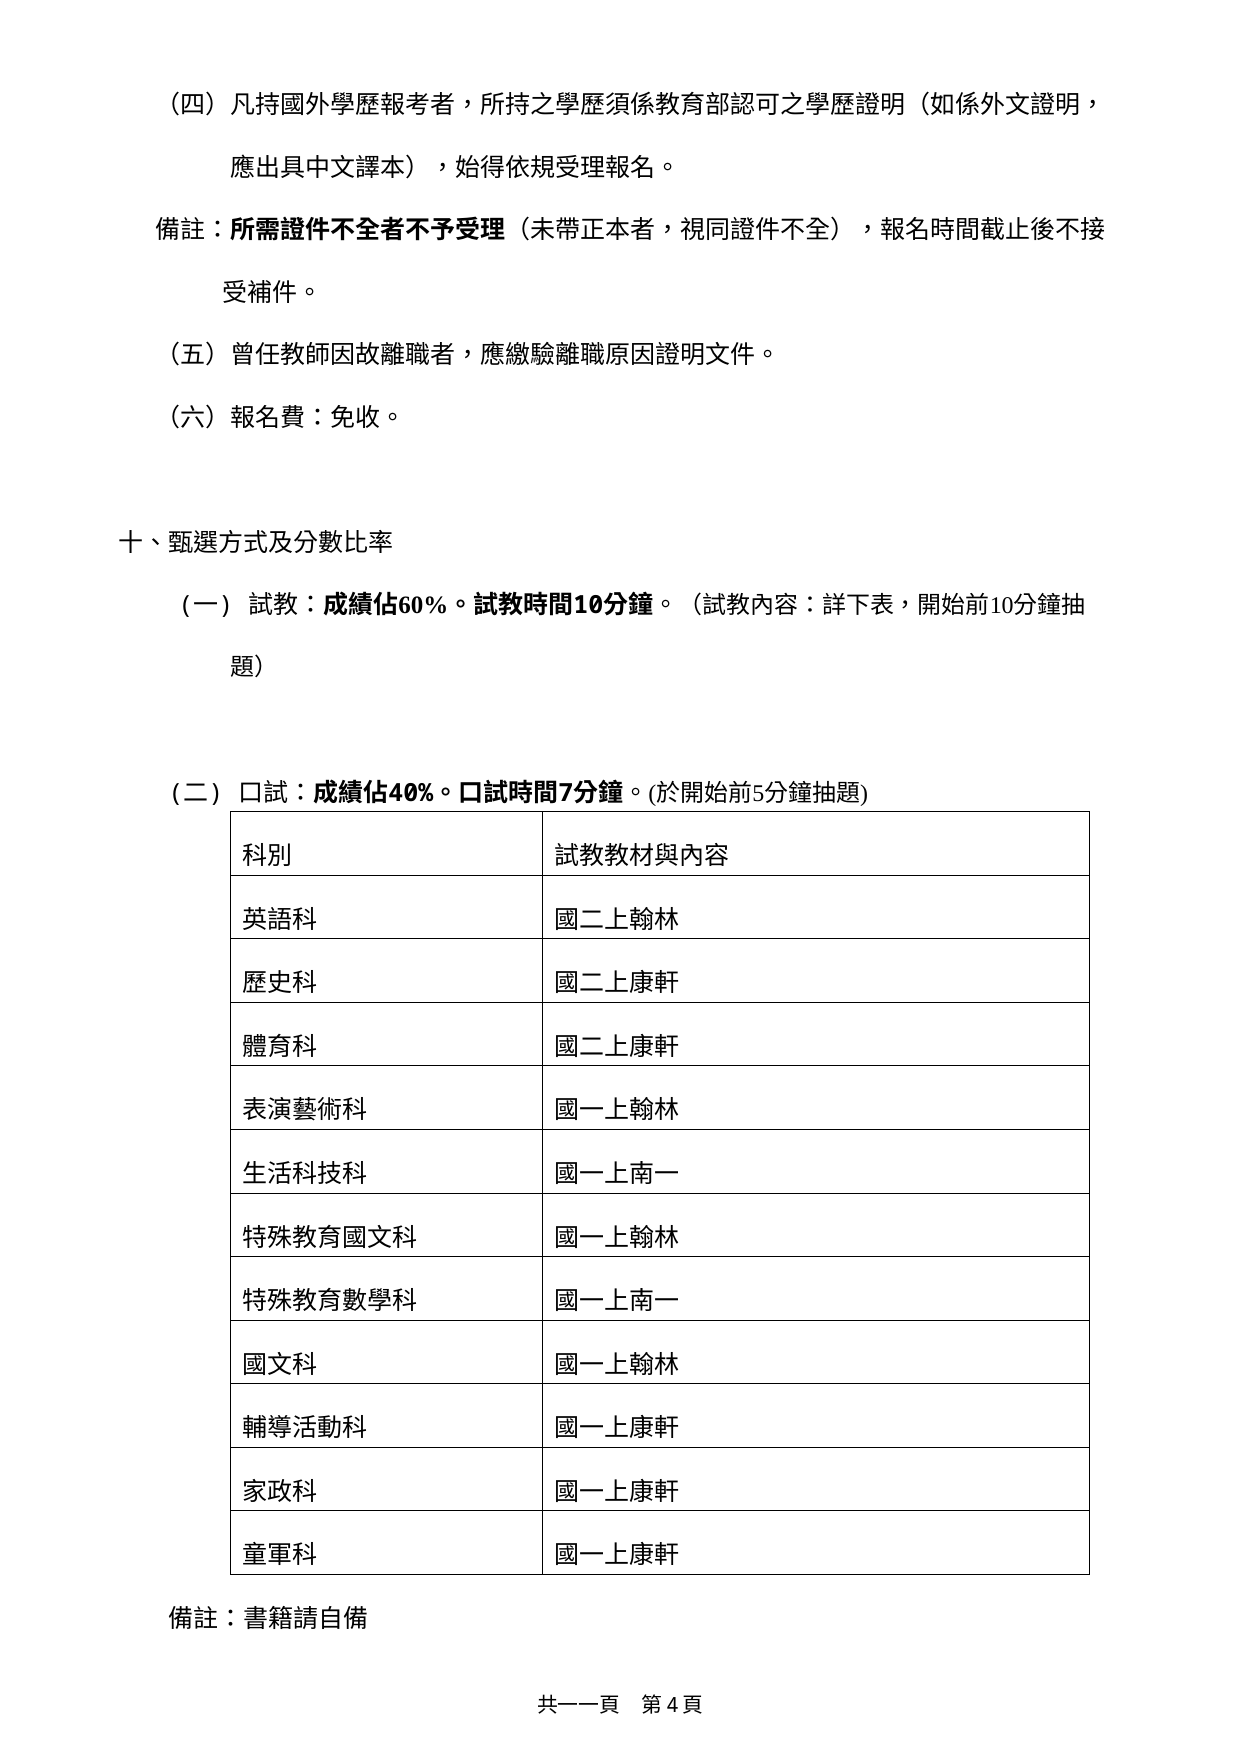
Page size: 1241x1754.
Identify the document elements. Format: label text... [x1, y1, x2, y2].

table_cell 生活科技科 [231, 1130, 542, 1192]
table_cell 國二上康軒 [543, 1003, 1089, 1065]
table_cell 國一上翰林 [543, 1066, 1089, 1129]
table_header 試教教材與內容 [543, 812, 1089, 875]
text （五）曾任教師因故離職者，應繳驗離職原因證明文件。 [156, 311, 1122, 374]
table_cell 國一上南一 [543, 1130, 1089, 1192]
table_cell 家政科 [231, 1448, 542, 1510]
table_cell 國一上南一 [543, 1257, 1089, 1319]
table_cell 國二上康軒 [543, 939, 1089, 1002]
table_cell 國二上翰林 [543, 876, 1089, 938]
text （六）報名費：免收。 [156, 374, 1122, 436]
table_cell 英語科 [231, 876, 542, 938]
table_header 科別 [231, 812, 542, 875]
table_cell 國一上康軒 [543, 1384, 1089, 1447]
text (一) 試教：成績佔60%。試教時間10分鐘。（試教內容：詳下表，開始前10分鐘抽題） [118, 561, 1122, 686]
table_cell 歷史科 [231, 939, 542, 1002]
table_cell 表演藝術科 [231, 1066, 542, 1129]
table_cell 童軍科 [231, 1511, 542, 1574]
text （四）凡持國外學歷報考者，所持之學歷須係教育部認可之學歷證明（如係外文證明，應出具中文譯本），始得依規受理報名。 [156, 61, 1122, 186]
table_cell 國文科 [231, 1321, 542, 1383]
table_cell 國一上翰林 [543, 1321, 1089, 1383]
table_cell 體育科 [231, 1003, 542, 1065]
text 備註：書籍請自備 [168, 1575, 1122, 1637]
text (二) 口試：成績佔40%。口試時間7分鐘。(於開始前5分鐘抽題) [168, 749, 1122, 811]
table_cell 特殊教育數學科 [231, 1257, 542, 1319]
table_cell 國一上康軒 [543, 1448, 1089, 1510]
table_cell 特殊教育國文科 [231, 1194, 542, 1256]
text 十、甄選方式及分數比率 [118, 499, 1122, 561]
table_cell 國一上康軒 [543, 1511, 1089, 1574]
text 備註：所需證件不全者不予受理（未帶正本者，視同證件不全），報名時間截止後不接受補件。 [156, 186, 1122, 311]
table_cell 輔導活動科 [231, 1384, 542, 1447]
table_cell 國一上翰林 [543, 1194, 1089, 1256]
